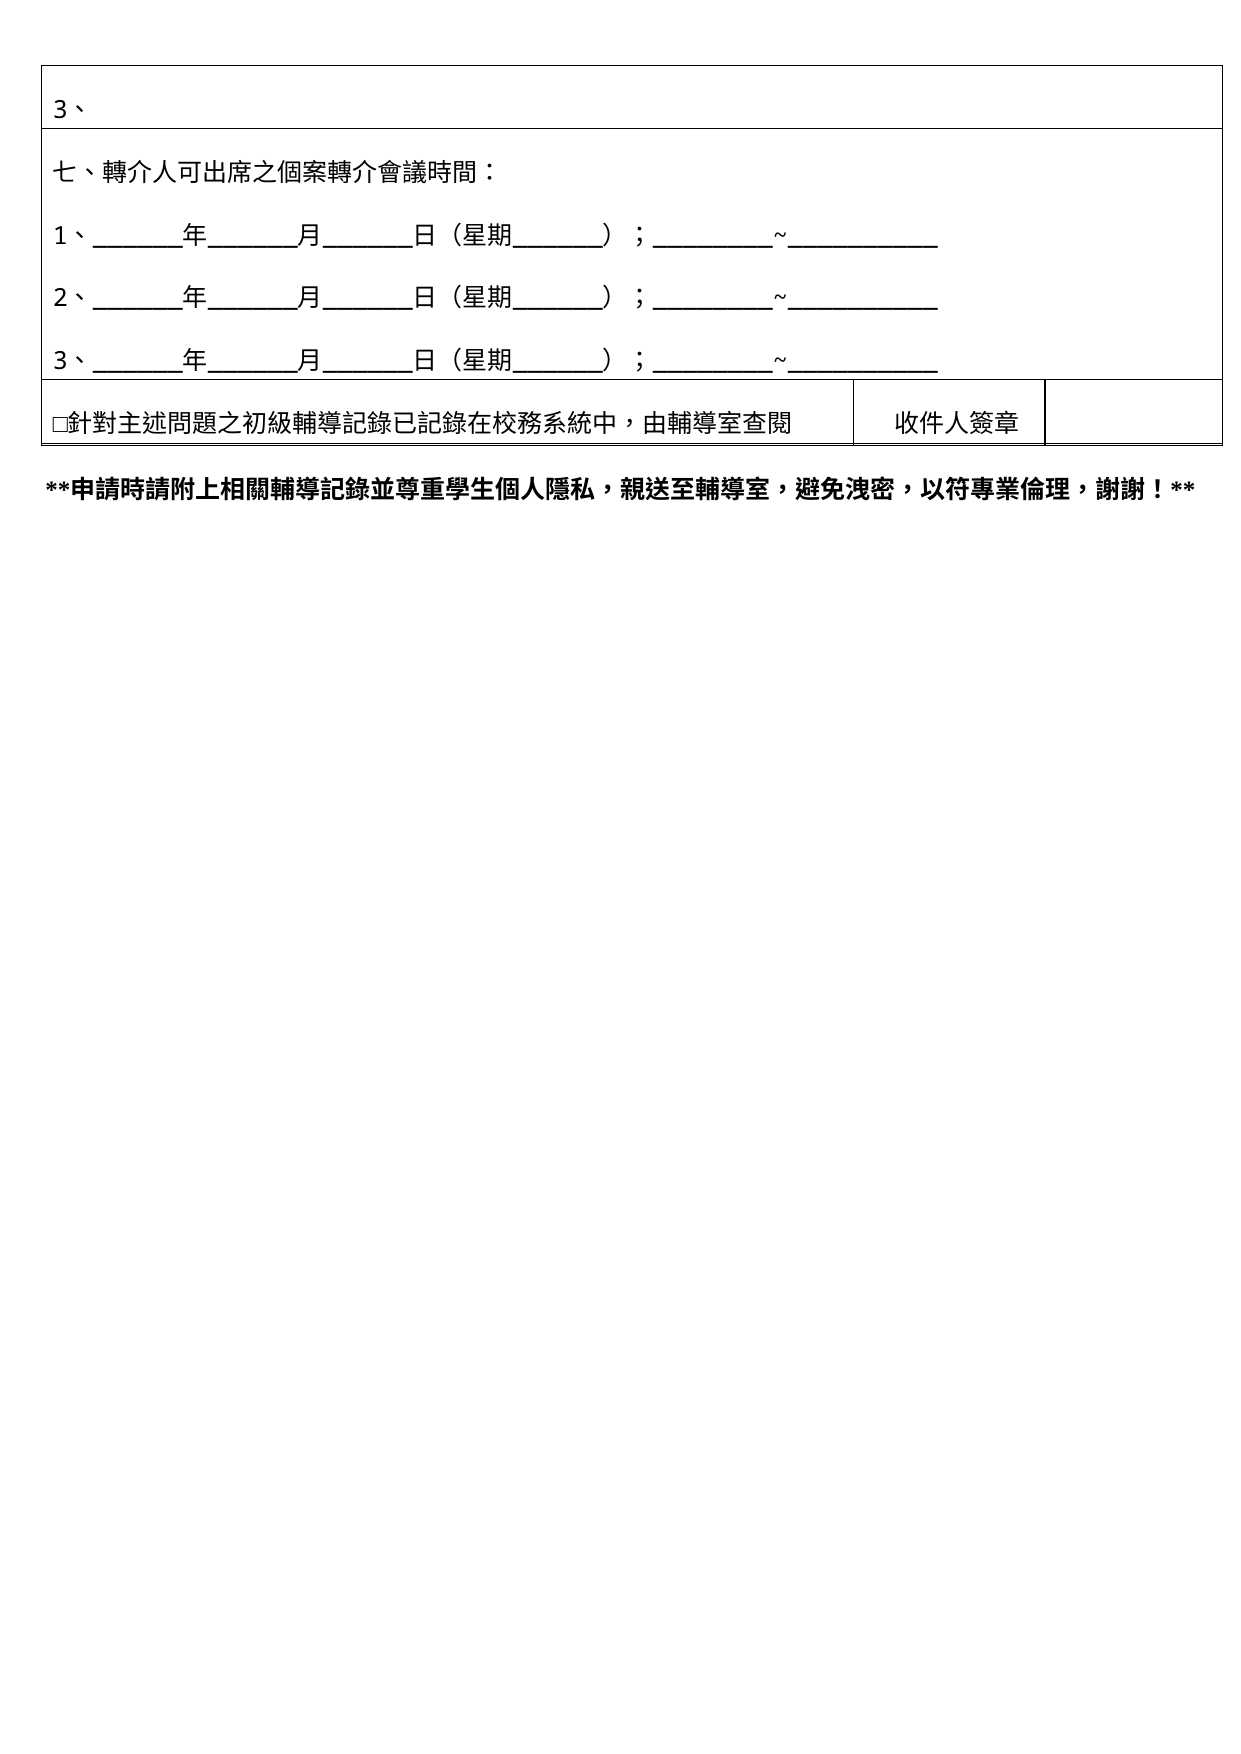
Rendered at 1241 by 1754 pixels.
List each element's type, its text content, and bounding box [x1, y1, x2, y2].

table_cell 七、轉介人可出席之個案轉介會議時間： 1、______年______月______日（星期______）；________~__________ 2、______年______月______日（星期______）；________~__________ 3、______年______月______日（星期______）；________~__________ [42, 129, 1222, 379]
table_cell □針對主述問題之初級輔導記錄已記錄在校務系統中，由輔導室查閱 [42, 380, 853, 443]
text **申請時請附上相關輔導記錄並尊重學生個人隱私，親送至輔導室，避免洩密，以符專業倫理，謝謝！** [41, 446, 1199, 508]
table_cell 收件人簽章 [854, 380, 1044, 443]
table_cell 3、 [42, 66, 1222, 128]
table_cell [1046, 380, 1222, 443]
